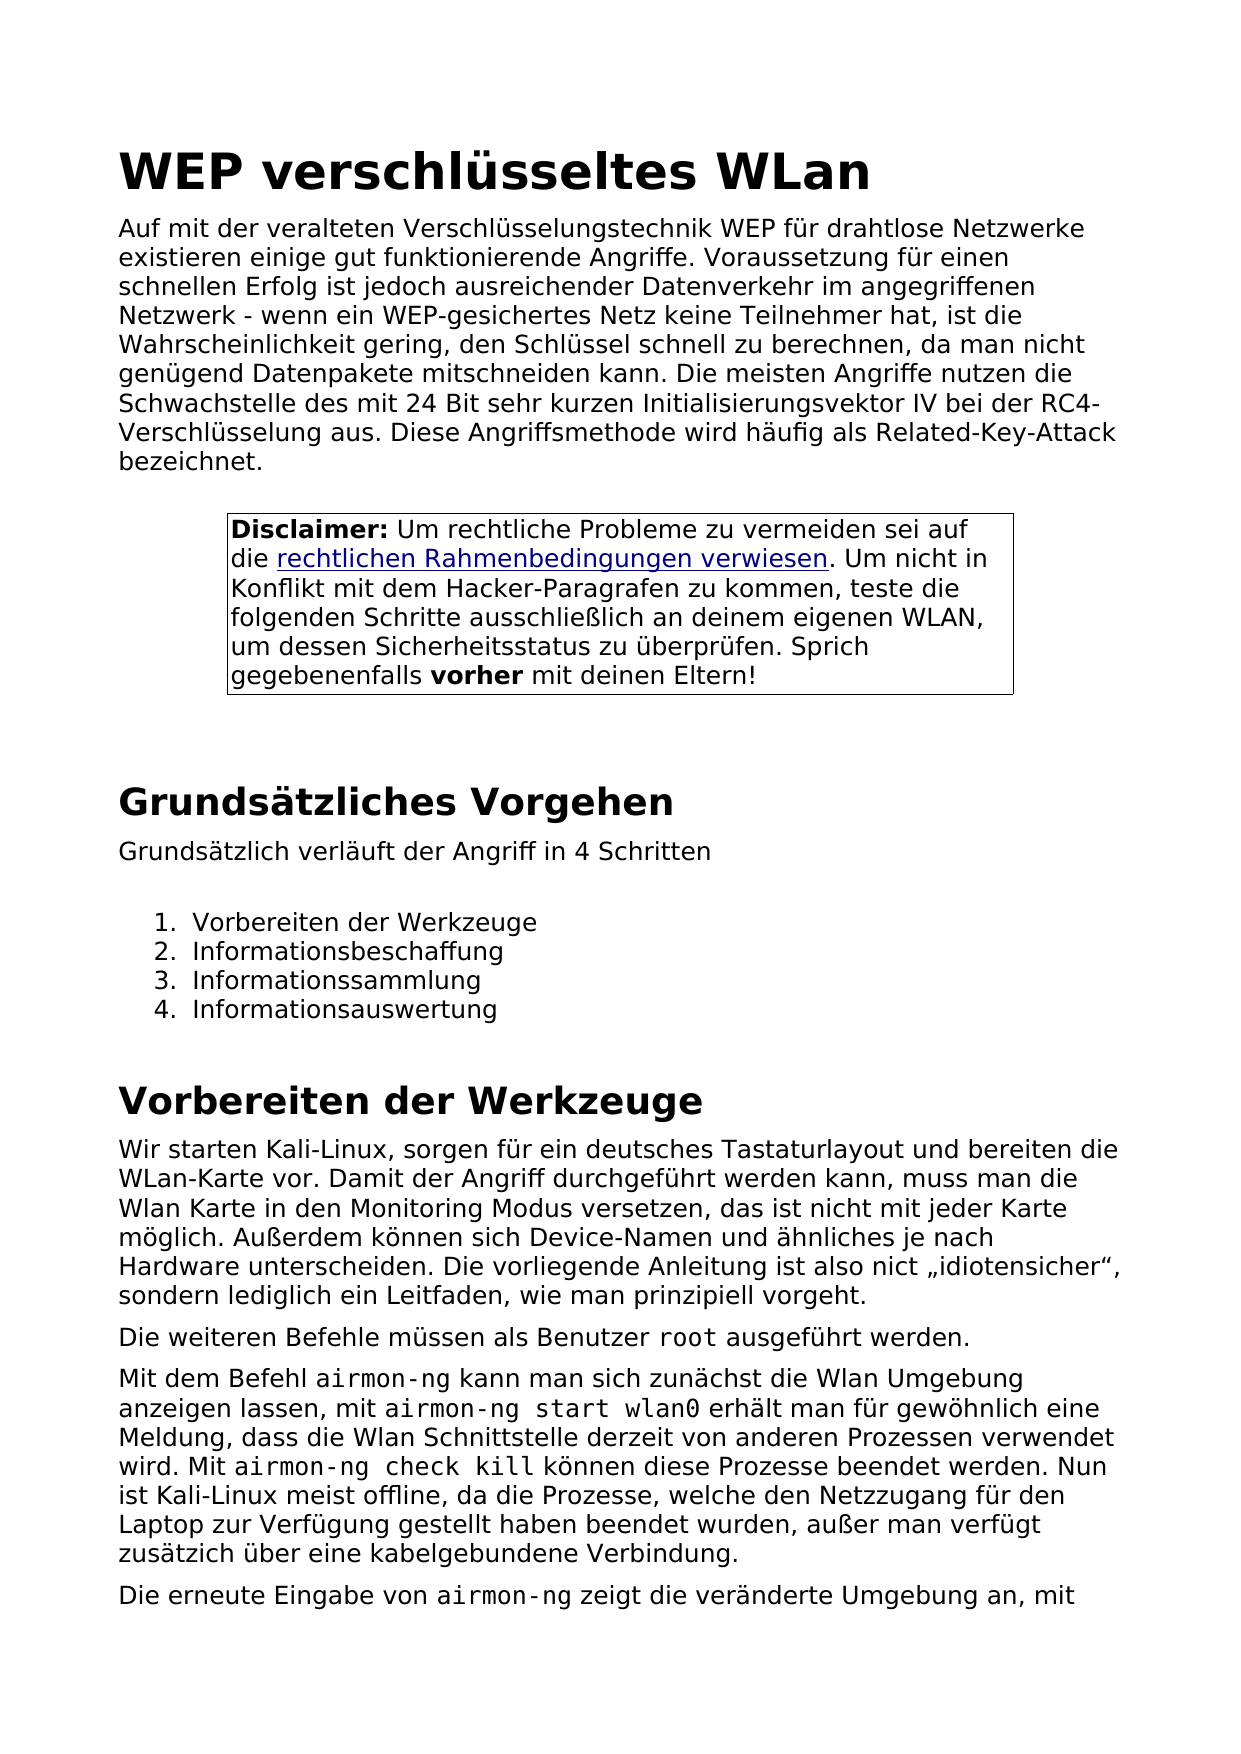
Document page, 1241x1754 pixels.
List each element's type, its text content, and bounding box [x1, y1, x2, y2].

text Die erneute Eingabe von airmon-ng zeigt die veränderte Umgebung an, mit [118, 1581, 1122, 1611]
list Informationsauswertung [177, 996, 1122, 1025]
list Informationsbeschaffung [177, 937, 1122, 967]
text Auf mit der veralteten Verschlüsselungstechnik WEP für drahtlose Netzwerke existieren einige gut funktionierende Angriffe. Voraussetzung für einen schnellen Erfolg ist jedoch ausreichender Datenverkehr im angegriffenen Netzwerk - wenn ein WEP-gesichertes Netz keine Teilnehmer hat, ist die Wahrscheinlichkeit gering, den Schlüssel schnell zu berechnen, da man nicht genügend Datenpakete mitschneiden kann. Die meisten Angriffe nutzen die Schwachstelle des mit 24 Bit sehr kurzen Initialisierungsvektor IV bei der RC4-Verschlüsselung aus. Diese Angriffsmethode wird häufig als Related-Key-Attack bezeichnet. [118, 214, 1122, 476]
list Informationssammlung [177, 967, 1122, 996]
text Wir starten Kali-Linux, sorgen für ein deutsches Tastaturlayout und bereiten die WLan-Karte vor. Damit der Angriff durchgeführt werden kann, muss man die Wlan Karte in den Monitoring Modus versetzen, das ist nicht mit jeder Karte möglich. Außerdem können sich Device-Namen und ähnliches je nach Hardware unterscheiden. Die vorliegende Anleitung ist also nict „idiotensicher“, sondern lediglich ein Leitfaden, wie man prinzipiell vorgeht. [118, 1136, 1122, 1311]
subtitle Grundsätzliches Vorgehen [118, 781, 1122, 824]
subtitle Vorbereiten der Werkzeuge [118, 1079, 1122, 1123]
list Vorbereiten der Werkzeuge [177, 908, 1122, 937]
text Grundsätzlich verläuft der Angriff in 4 Schritten [118, 837, 1122, 866]
subtitle WEP verschlüsseltes WLan [118, 143, 1122, 201]
text Mit dem Befehl airmon-ng kann man sich zunächst die Wlan Umgebung anzeigen lassen, mit airmon-ng start wlan0 erhält man für gewöhnlich eine Meldung, dass die Wlan Schnittstelle derzeit von anderen Prozessen verwendet wird. Mit airmon-ng check kill können diese Prozesse beendet werden. Nun ist Kali-Linux meist offline, da die Prozesse, welche den Netzzugang für den Laptop zur Verfügung gestellt haben beendet wurden, außer man verfügt zusätzich über eine kabelgebundene Verbindung. [118, 1365, 1122, 1569]
table_header Disclaimer: Um rechtliche Probleme zu vermeiden sei auf die rechtlichen Rahmenbedingungen verwiesen. Um nicht in Konflikt mit dem Hacker-Paragrafen zu kommen, teste die folgenden Schritte ausschließlich an deinem eigenen WLAN, um dessen Sicherheitsstatus zu überprüfen. Sprich gegebenenfalls vorher mit deinen Eltern! [228, 514, 1013, 693]
text Die weiteren Befehle müssen als Benutzer root ausgeführt werden. [118, 1323, 1122, 1352]
